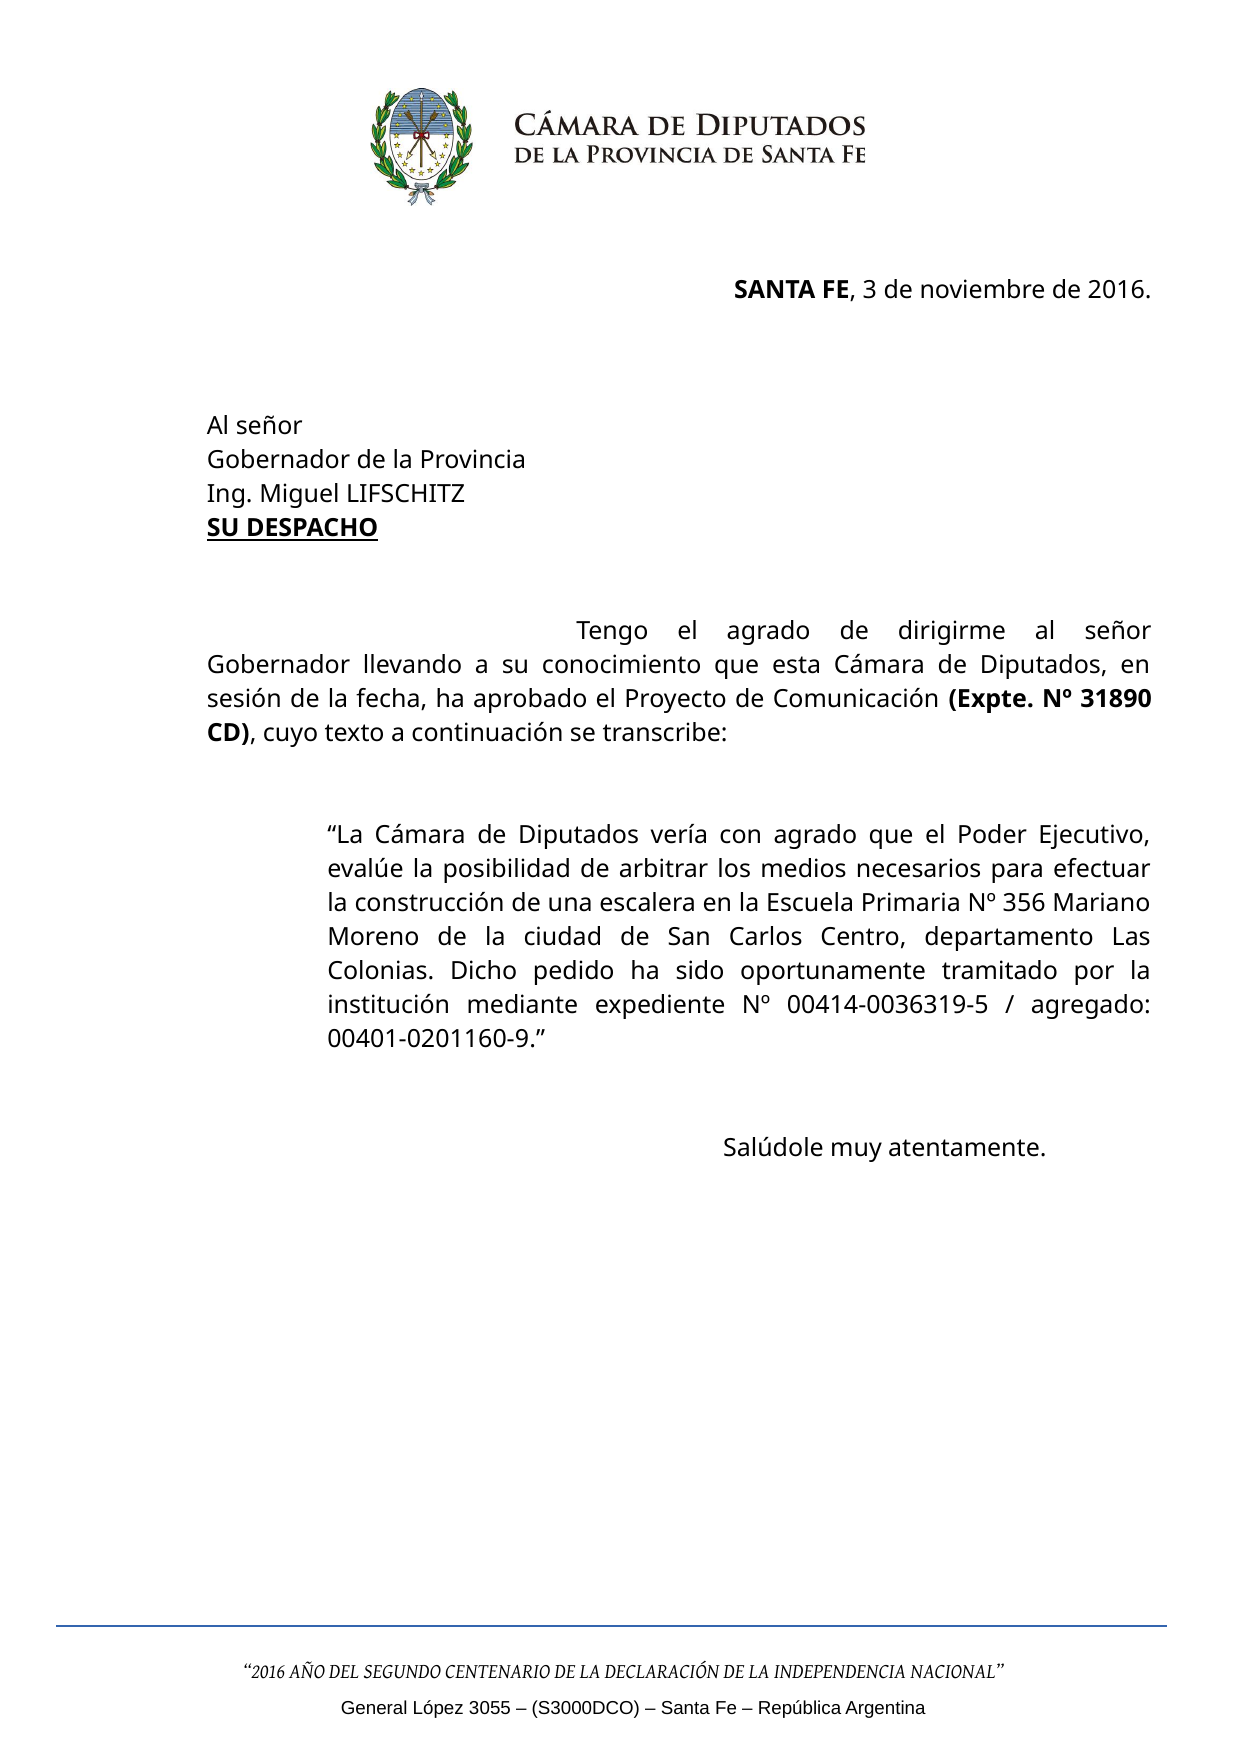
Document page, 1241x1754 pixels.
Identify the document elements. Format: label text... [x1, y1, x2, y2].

text Al señor [207, 408, 1152, 442]
text SANTA FE, 3 de noviembre de 2016. [207, 272, 1152, 306]
text SU DESPACHO [207, 510, 1152, 544]
text Salúdole muy atentamente. [649, 1129, 1152, 1163]
text Ing. Miguel LIFSCHITZ [207, 476, 1152, 510]
text Tengo el agrado de dirigirme al señor Gobernador llevando a su conocimiento que esta Cámara de Diputados, en sesión de la fecha, ha aprobado el Proyecto de Comunicación (Expte. Nº 31890 CD), cuyo texto a continuación se transcribe: [207, 612, 1152, 748]
picture [370, 88, 866, 210]
text “La Cámara de Diputados vería con agrado que el Poder Ejecutivo, evalúe la posibilidad de arbitrar los medios necesarios para efectuar la construcción de una escalera en la Escuela Primaria Nº 356 Mariano Moreno de la ciudad de San Carlos Centro, departamento Las Colonias. Dicho pedido ha sido oportunamente tramitado por la institución mediante expediente Nº 00414-0036319-5 / agregado: 00401-0201160-9.” [327, 817, 1152, 1055]
text Gobernador de la Provincia [207, 442, 1152, 476]
